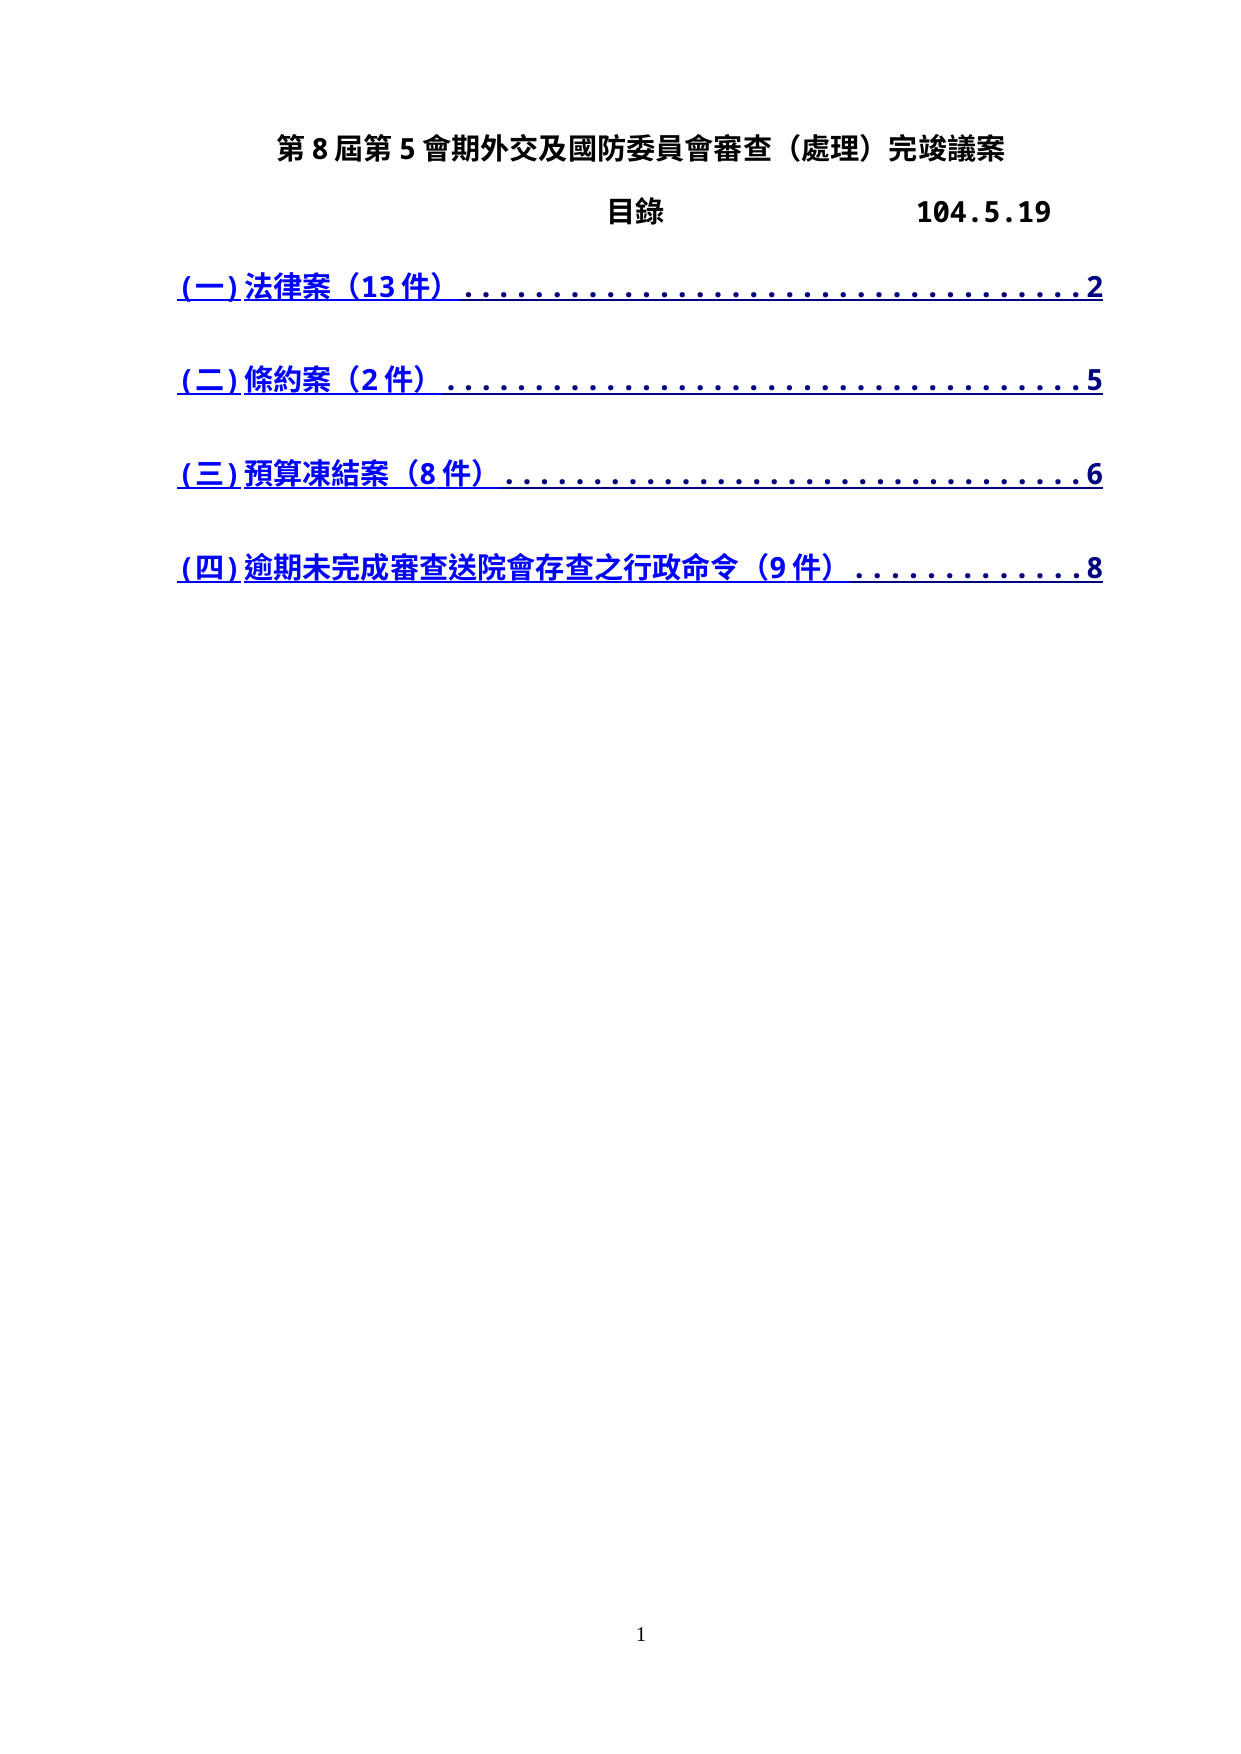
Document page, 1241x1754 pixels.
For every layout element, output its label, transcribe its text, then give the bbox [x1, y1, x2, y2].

text (二) 條約案（2件） 5 [177, 336, 1104, 399]
text 目錄 104.5.19 [148, 168, 1104, 230]
text 第8屆第5會期外交及國防委員會審查（處理）完竣議案 [177, 105, 1104, 168]
text (三) 預算凍結案（8件） 6 [177, 430, 1104, 493]
text (一) 法律案（13件） 2 [177, 243, 1104, 305]
text (四) 逾期未完成審查送院會存查之行政命令（9件） 8 [177, 524, 1104, 586]
